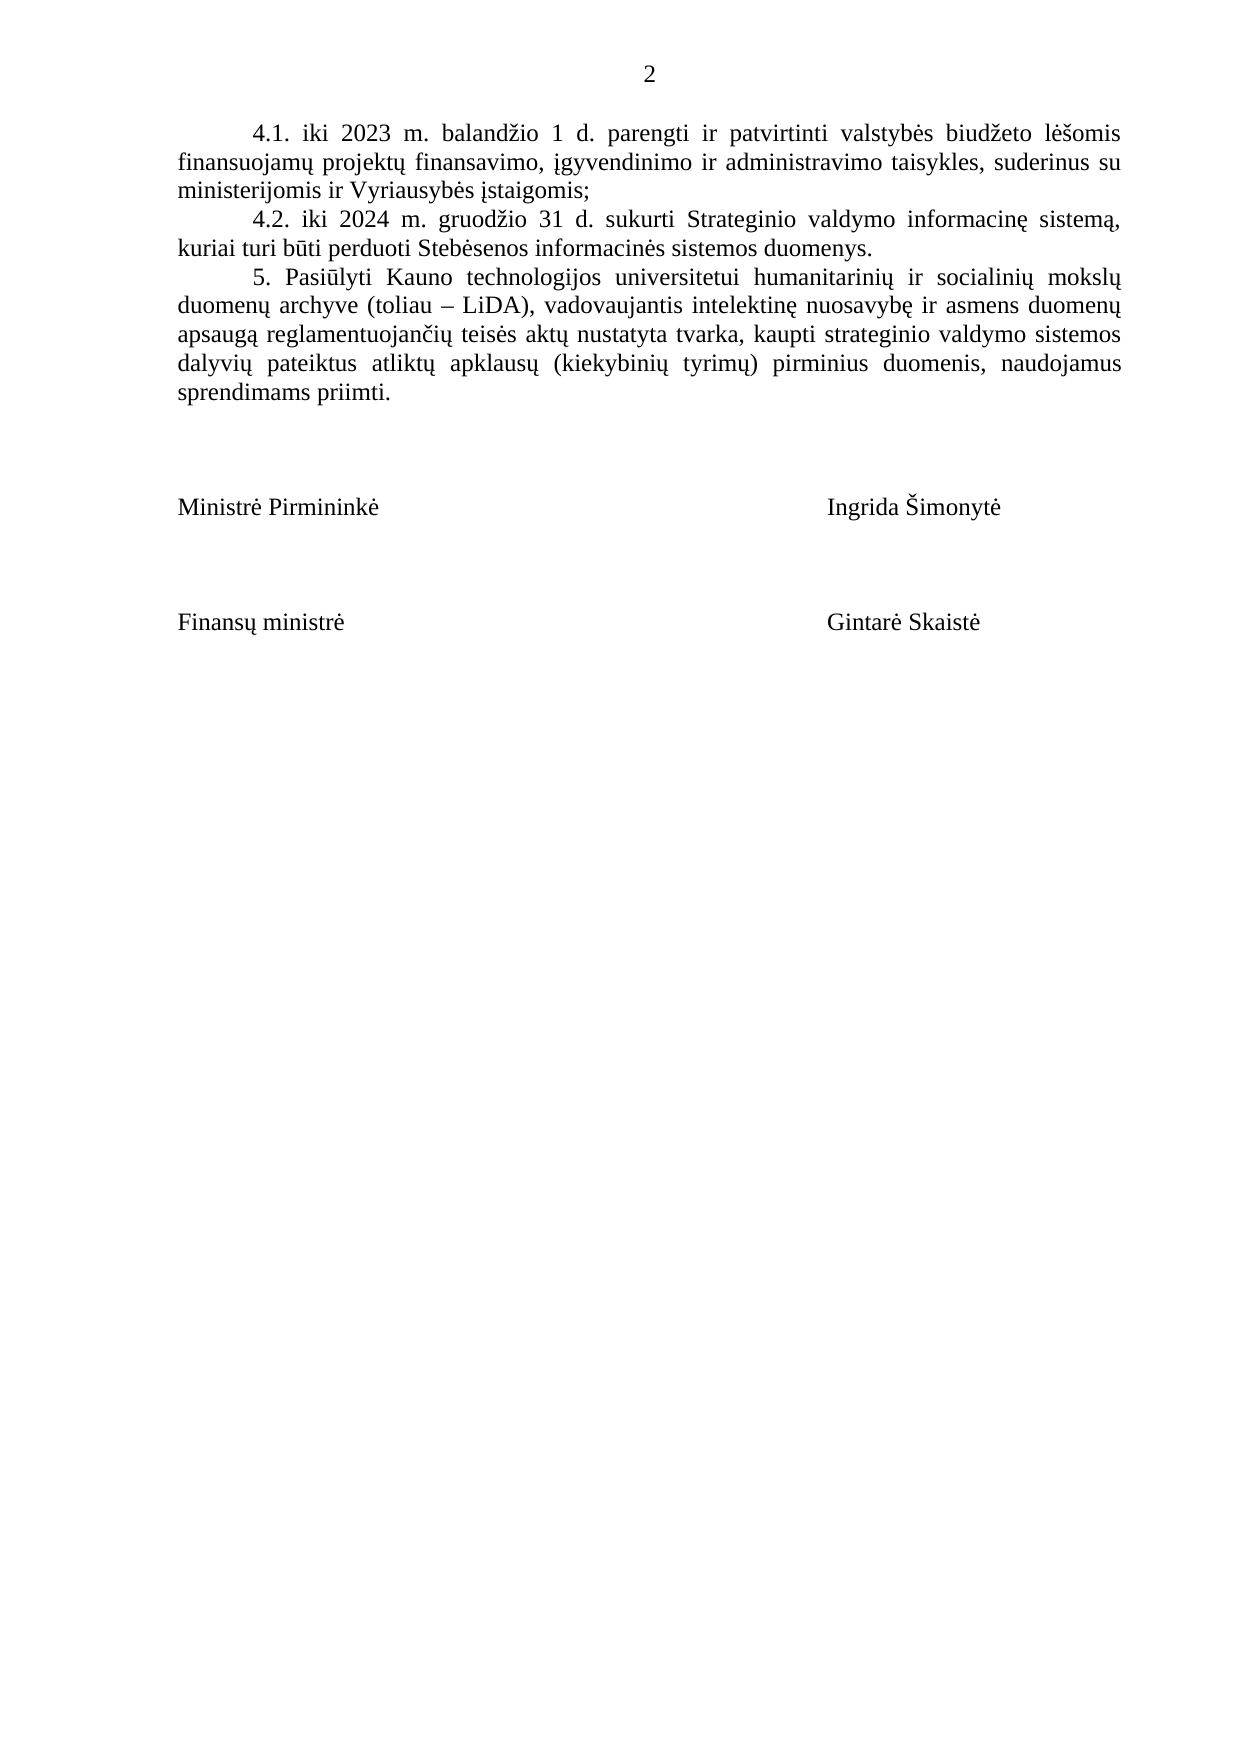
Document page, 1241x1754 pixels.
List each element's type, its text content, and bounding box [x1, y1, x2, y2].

text Ministrė Pirmininkė Ingrida Šimonytė [177, 492, 1122, 521]
text 5. Pasiūlyti Kauno technologijos universitetui humanitarinių ir socialinių mokslų duomenų archyve (toliau – LiDA), vadovaujantis intelektinę nuosavybę ir asmens duomenų apsaugą reglamentuojančių teisės aktų nustatyta tvarka, kaupti strateginio valdymo sistemos dalyvių pateiktus atliktų apklausų (kiekybinių tyrimų) pirminius duomenis, naudojamus sprendimams priimti. [177, 262, 1122, 406]
text 4.1. iki 2023 m. balandžio 1 d. parengti ir patvirtinti valstybės biudžeto lėšomis finansuojamų projektų finansavimo, įgyvendinimo ir administravimo taisykles, suderinus su ministerijomis ir Vyriausybės įstaigomis; [177, 118, 1122, 204]
text 4.2. iki 2024 m. gruodžio 31 d. sukurti Strateginio valdymo informacinę sistemą, kuriai turi būti perduoti Stebėsenos informacinės sistemos duomenys. [177, 204, 1122, 262]
text Finansų ministrė Gintarė Skaistė [177, 607, 1122, 636]
